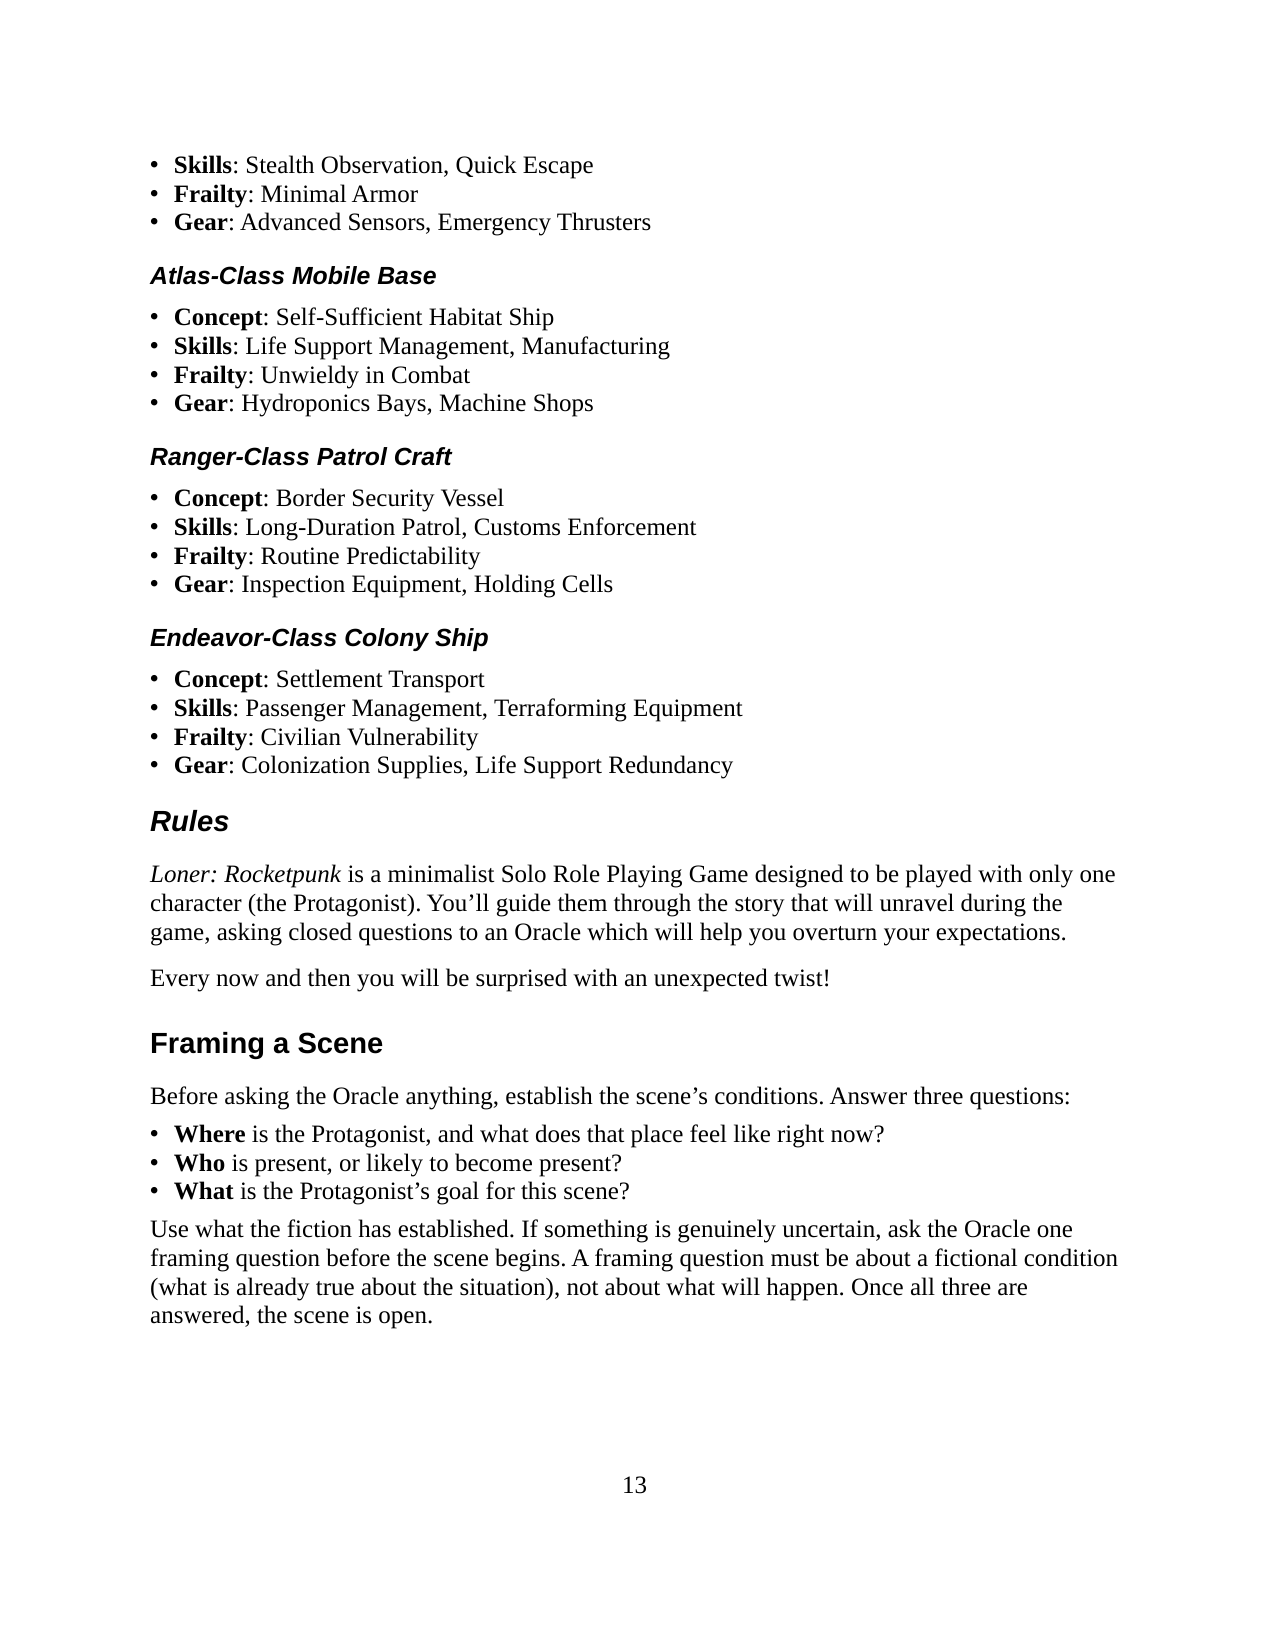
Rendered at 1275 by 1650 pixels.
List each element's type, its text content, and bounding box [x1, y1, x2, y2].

list Skills: Life Support Management, Manufacturing [150, 331, 1125, 360]
list Concept: Self-Sufficient Habitat Ship [150, 302, 1125, 331]
list Concept: Settlement Transport [150, 664, 1125, 693]
text Use what the fiction has established. If something is genuinely uncertain, ask the Oracle one framing question before the scene begins. A framing question must be about a fictional condition (what is already true about the situation), not about what will happen. Once all three are answered, the scene is open. [150, 1214, 1125, 1329]
list Gear: Inspection Equipment, Holding Cells [150, 569, 1125, 598]
list Skills: Passenger Management, Terraforming Equipment [150, 693, 1125, 722]
list Frailty: Minimal Armor [150, 179, 1125, 207]
list Skills: Long-Duration Patrol, Customs Enforcement [150, 512, 1125, 541]
list Gear: Colonization Supplies, Life Support Redundancy [150, 751, 1125, 779]
subtitle Rules [150, 804, 1125, 838]
subtitle Endeavor-Class Colony Ship [150, 623, 1125, 652]
text Loner: Rocketpunk is a minimalist Solo Role Playing Game designed to be played with only one character (the Protagonist). You’ll guide them through the story that will unravel during the game, asking closed questions to an Oracle which will help you overturn your expectations. [150, 859, 1125, 946]
list What is the Protagonist’s goal for this scene? [150, 1176, 1125, 1205]
list Concept: Border Security Vessel [150, 483, 1125, 512]
text Every now and then you will be surprised with an unexpected twist! [150, 963, 1125, 992]
text Before asking the Oracle anything, establish the scene’s conditions. Answer three questions: [150, 1081, 1125, 1110]
list Gear: Advanced Sensors, Emergency Thrusters [150, 207, 1125, 236]
list Gear: Hydroponics Bays, Machine Shops [150, 388, 1125, 417]
list Skills: Stealth Observation, Quick Escape [150, 150, 1125, 179]
list Where is the Protagonist, and what does that place feel like right now? [150, 1119, 1125, 1148]
subtitle Ranger-Class Patrol Craft [150, 442, 1125, 471]
subtitle Atlas-Class Mobile Base [150, 261, 1125, 290]
list Frailty: Routine Predictability [150, 541, 1125, 569]
list Who is present, or likely to become present? [150, 1148, 1125, 1176]
subtitle Framing a Scene [150, 1026, 1125, 1060]
list Frailty: Unwieldy in Combat [150, 360, 1125, 388]
list Frailty: Civilian Vulnerability [150, 722, 1125, 751]
